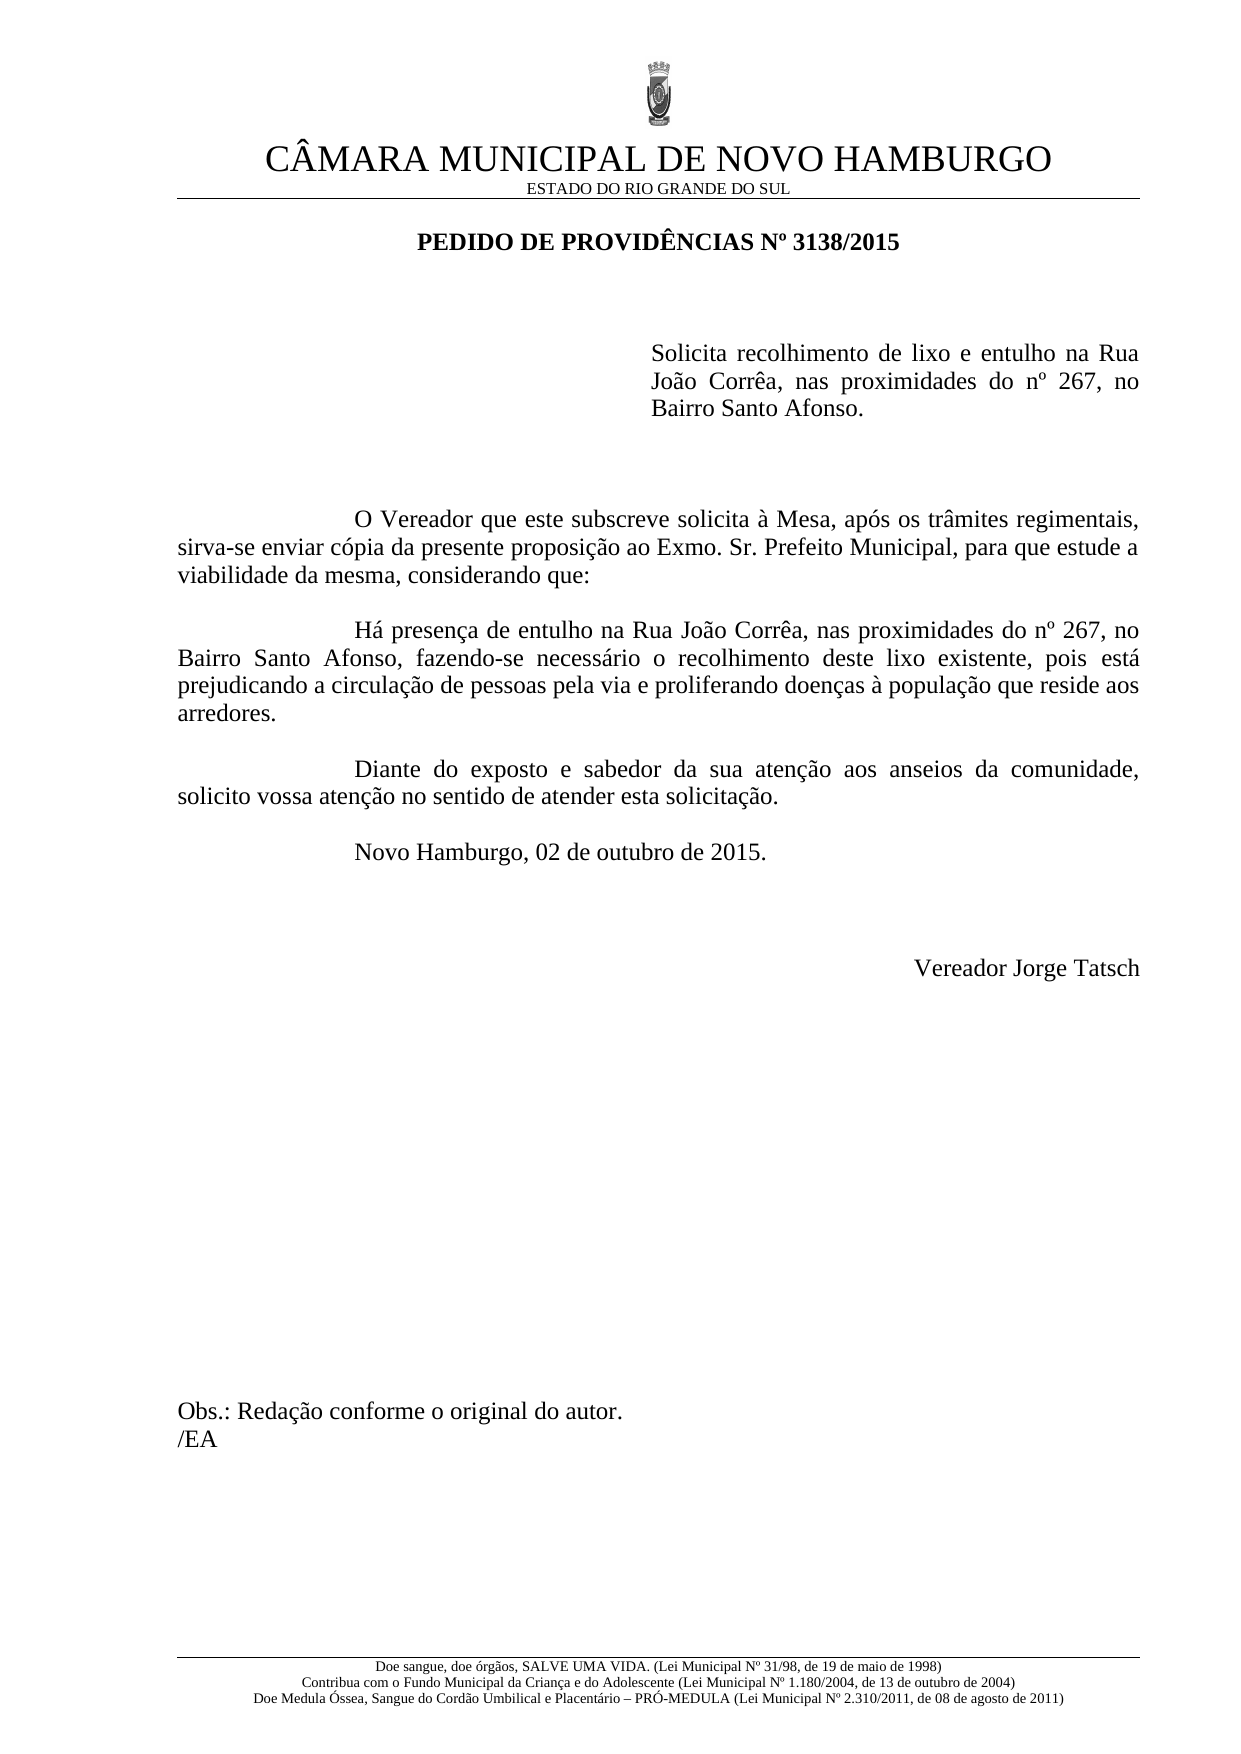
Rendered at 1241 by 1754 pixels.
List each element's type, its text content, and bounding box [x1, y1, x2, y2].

text Novo Hamburgo, 02 de outubro de 2015. [177, 838, 1140, 866]
text /EA [177, 1425, 1140, 1453]
text Solicita recolhimento de lixo e entulho na Rua João Corrêa, nas proximidades do nº 267, no Bairro Santo Afonso. [651, 339, 1140, 422]
text Diante do exposto e sabedor da sua atenção aos anseios da comunidade, solicito vossa atenção no sentido de atender esta solicitação. [177, 755, 1140, 810]
text Obs.: Redação conforme o original do autor. [177, 1397, 1140, 1425]
text Vereador Jorge Tatsch [177, 954, 1140, 982]
text PEDIDO DE PROVIDÊNCIAS Nº 3138/2015 [177, 228, 1140, 256]
text Há presença de entulho na Rua João Corrêa, nas proximidades do nº 267, no Bairro Santo Afonso, fazendo-se necessário o recolhimento deste lixo existente, pois está prejudicando a circulação de pessoas pela via e proliferando doenças à população que reside aos arredores. [177, 616, 1140, 727]
text O Vereador que este subscreve solicita à Mesa, após os trâmites regimentais, sirva-se enviar cópia da presente proposição ao Exmo. Sr. Prefeito Municipal, para que estude a viabilidade da mesma, considerando que: [177, 505, 1140, 588]
